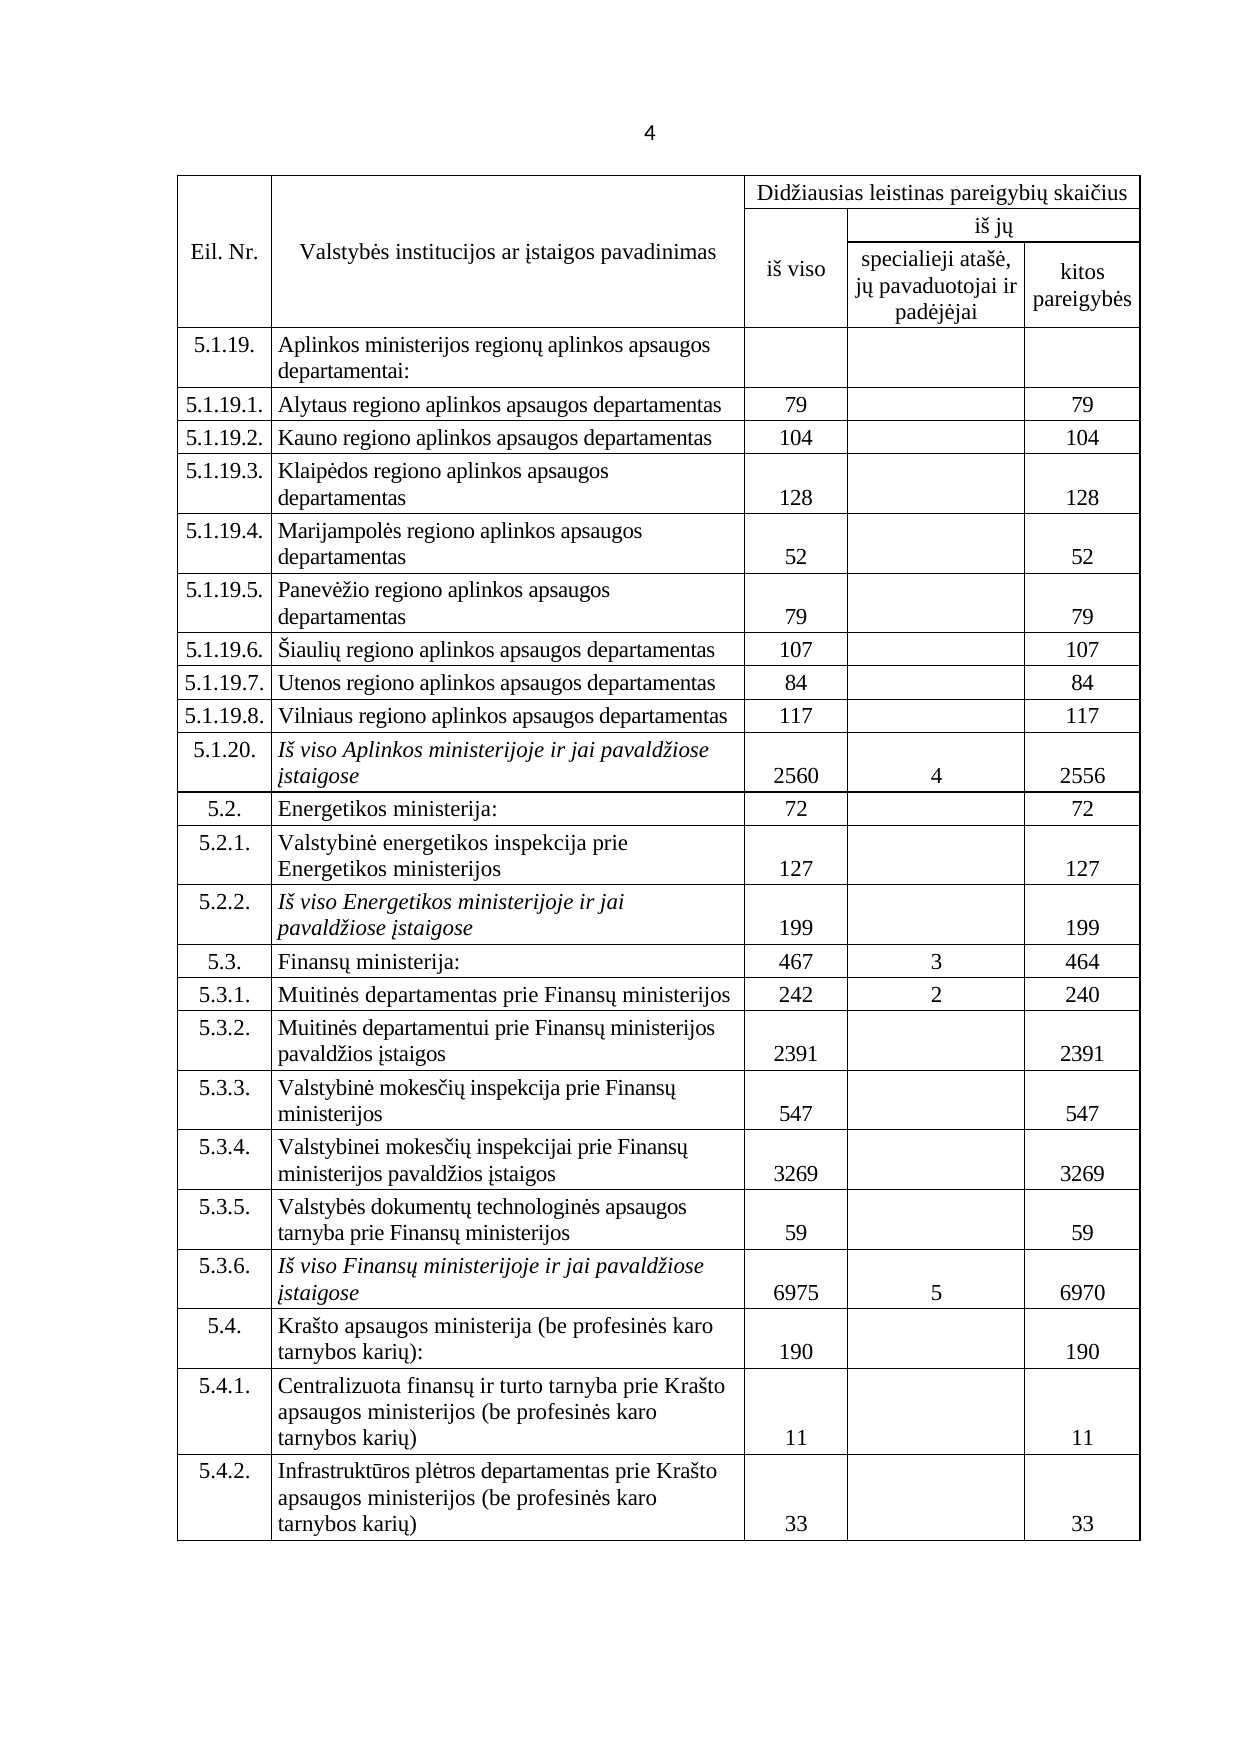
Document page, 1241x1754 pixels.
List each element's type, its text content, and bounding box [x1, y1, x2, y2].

table_cell 242 [745, 978, 847, 1010]
table_cell 190 [1025, 1309, 1139, 1368]
table_cell 5.4.1. [178, 1369, 271, 1454]
table_cell [848, 1369, 1024, 1454]
table_cell 5.2. [178, 793, 271, 824]
table_cell Alytaus regiono aplinkos apsaugos departamentas [272, 388, 744, 420]
table_cell Krašto apsaugos ministerija (be profesinės karo tarnybos karių): [272, 1309, 744, 1368]
table_header Eil. Nr. [178, 176, 271, 327]
table_cell 79 [745, 388, 847, 420]
table_cell 5.1.20. [178, 733, 271, 791]
table_cell 5.1.19.1. [178, 388, 271, 420]
table_cell 5.3.2. [178, 1011, 271, 1070]
table_cell 104 [1025, 421, 1139, 453]
table_cell 3 [848, 945, 1024, 977]
table_cell 6970 [1025, 1250, 1139, 1308]
table_cell [848, 574, 1024, 632]
table_cell [848, 1190, 1024, 1248]
table_cell 2556 [1025, 733, 1139, 791]
table_cell 5.3.1. [178, 978, 271, 1010]
table_cell Iš viso Energetikos ministerijoje ir jai pavaldžiose įstaigose [272, 885, 744, 944]
table_cell Utenos regiono aplinkos apsaugos departamentas [272, 666, 744, 698]
table_cell [848, 328, 1024, 387]
table_cell 52 [1025, 514, 1139, 572]
table_cell Klaipėdos regiono aplinkos apsaugos departamentas [272, 454, 744, 513]
table_cell 5.4. [178, 1309, 271, 1368]
table_cell 79 [1025, 574, 1139, 632]
table_cell Kauno regiono aplinkos apsaugos departamentas [272, 421, 744, 453]
table_cell Marijampolės regiono aplinkos apsaugos departamentas [272, 514, 744, 572]
table_cell [848, 514, 1024, 572]
table_cell 59 [1025, 1190, 1139, 1248]
table_cell [848, 388, 1024, 420]
table_cell iš jų [848, 209, 1139, 241]
table_cell 33 [1025, 1455, 1139, 1539]
table_cell 5.1.19. [178, 328, 271, 387]
table_cell 5.3. [178, 945, 271, 977]
table_cell Energetikos ministerija: [272, 793, 744, 824]
table_cell [848, 826, 1024, 884]
table_cell 4 [848, 733, 1024, 791]
table_cell Valstybinei mokesčių inspekcijai prie Finansų ministerijos pavaldžios įstaigos [272, 1130, 744, 1189]
table_cell 199 [1025, 885, 1139, 944]
table_cell 2391 [1025, 1011, 1139, 1070]
table_cell 59 [745, 1190, 847, 1248]
table_cell Iš viso Finansų ministerijoje ir jai pavaldžiose įstaigose [272, 1250, 744, 1308]
table_cell 467 [745, 945, 847, 977]
table_cell kitos pareigybės [1025, 243, 1139, 327]
table_cell [848, 1071, 1024, 1129]
table_header Didžiausias leistinas pareigybių skaičius [745, 176, 1139, 208]
table_cell 117 [745, 700, 847, 732]
table_cell 5.1.19.3. [178, 454, 271, 513]
table_cell Valstybinė energetikos inspekcija prie Energetikos ministerijos [272, 826, 744, 884]
table_cell Vilniaus regiono aplinkos apsaugos departamentas [272, 700, 744, 732]
table_cell Centralizuota finansų ir turto tarnyba prie Krašto apsaugos ministerijos (be profesinės karo tarnybos karių) [272, 1369, 744, 1454]
table_cell 5.2.2. [178, 885, 271, 944]
table_cell 5.1.19.4. [178, 514, 271, 572]
table_cell [848, 1011, 1024, 1070]
table_cell 11 [1025, 1369, 1139, 1454]
table_cell 72 [1025, 793, 1139, 824]
table_cell [848, 885, 1024, 944]
table_cell [848, 633, 1024, 665]
table_cell 5.4.2. [178, 1455, 271, 1539]
table_cell 84 [1025, 666, 1139, 698]
table_cell 5.3.6. [178, 1250, 271, 1308]
table_cell 107 [745, 633, 847, 665]
table_cell 127 [745, 826, 847, 884]
table_cell [848, 1455, 1024, 1539]
table_cell [848, 700, 1024, 732]
table_cell Finansų ministerija: [272, 945, 744, 977]
table_cell 3269 [745, 1130, 847, 1189]
table_cell 127 [1025, 826, 1139, 884]
table_cell 6975 [745, 1250, 847, 1308]
table_cell 5.1.19.5. [178, 574, 271, 632]
table_cell 11 [745, 1369, 847, 1454]
table_cell 547 [1025, 1071, 1139, 1129]
table_cell Muitinės departamentui prie Finansų ministerijos pavaldžios įstaigos [272, 1011, 744, 1070]
table_cell [848, 421, 1024, 453]
table_cell Iš viso Aplinkos ministerijoje ir jai pavaldžiose įstaigose [272, 733, 744, 791]
table_cell 2 [848, 978, 1024, 1010]
table_cell 72 [745, 793, 847, 824]
table_cell 107 [1025, 633, 1139, 665]
table_cell 5.1.19.6. [178, 633, 271, 665]
table_cell 128 [1025, 454, 1139, 513]
table_cell 84 [745, 666, 847, 698]
table_cell [745, 328, 847, 387]
table_cell Šiaulių regiono aplinkos apsaugos departamentas [272, 633, 744, 665]
table_cell 5.2.1. [178, 826, 271, 884]
table_cell Valstybės dokumentų technologinės apsaugos tarnyba prie Finansų ministerijos [272, 1190, 744, 1248]
table_cell 117 [1025, 700, 1139, 732]
table_cell 128 [745, 454, 847, 513]
table_cell 199 [745, 885, 847, 944]
table_cell Aplinkos ministerijos regionų aplinkos apsaugos departamentai: [272, 328, 744, 387]
table_cell specialieji atašė, jų pavaduotojai ir padėjėjai [848, 243, 1024, 327]
table_cell 5.3.5. [178, 1190, 271, 1248]
table_cell 5 [848, 1250, 1024, 1308]
table_cell 52 [745, 514, 847, 572]
table_cell [848, 1130, 1024, 1189]
table_cell 5.3.4. [178, 1130, 271, 1189]
table_cell 464 [1025, 945, 1139, 977]
table_cell 240 [1025, 978, 1139, 1010]
table_cell Valstybinė mokesčių inspekcija prie Finansų ministerijos [272, 1071, 744, 1129]
table_cell [848, 454, 1024, 513]
table_cell 2560 [745, 733, 847, 791]
table_cell 547 [745, 1071, 847, 1129]
table_header Valstybės institucijos ar įstaigos pavadinimas [272, 176, 744, 327]
table_cell 104 [745, 421, 847, 453]
table_cell 2391 [745, 1011, 847, 1070]
table_cell 5.3.3. [178, 1071, 271, 1129]
table_cell 3269 [1025, 1130, 1139, 1189]
table_cell [848, 1309, 1024, 1368]
table_cell [1025, 328, 1139, 387]
table_cell Panevėžio regiono aplinkos apsaugos departamentas [272, 574, 744, 632]
table_cell [848, 793, 1024, 824]
table_cell 5.1.19.8. [178, 700, 271, 732]
table_cell 190 [745, 1309, 847, 1368]
table_cell Infrastruktūros plėtros departamentas prie Krašto apsaugos ministerijos (be profesinės karo tarnybos karių) [272, 1455, 744, 1539]
table_cell 79 [1025, 388, 1139, 420]
table_cell 79 [745, 574, 847, 632]
table_cell 5.1.19.7. [178, 666, 271, 698]
table_cell 33 [745, 1455, 847, 1539]
table_cell [848, 666, 1024, 698]
table_cell Muitinės departamentas prie Finansų ministerijos [272, 978, 744, 1010]
table_cell 5.1.19.2. [178, 421, 271, 453]
table_cell iš viso [745, 209, 847, 327]
